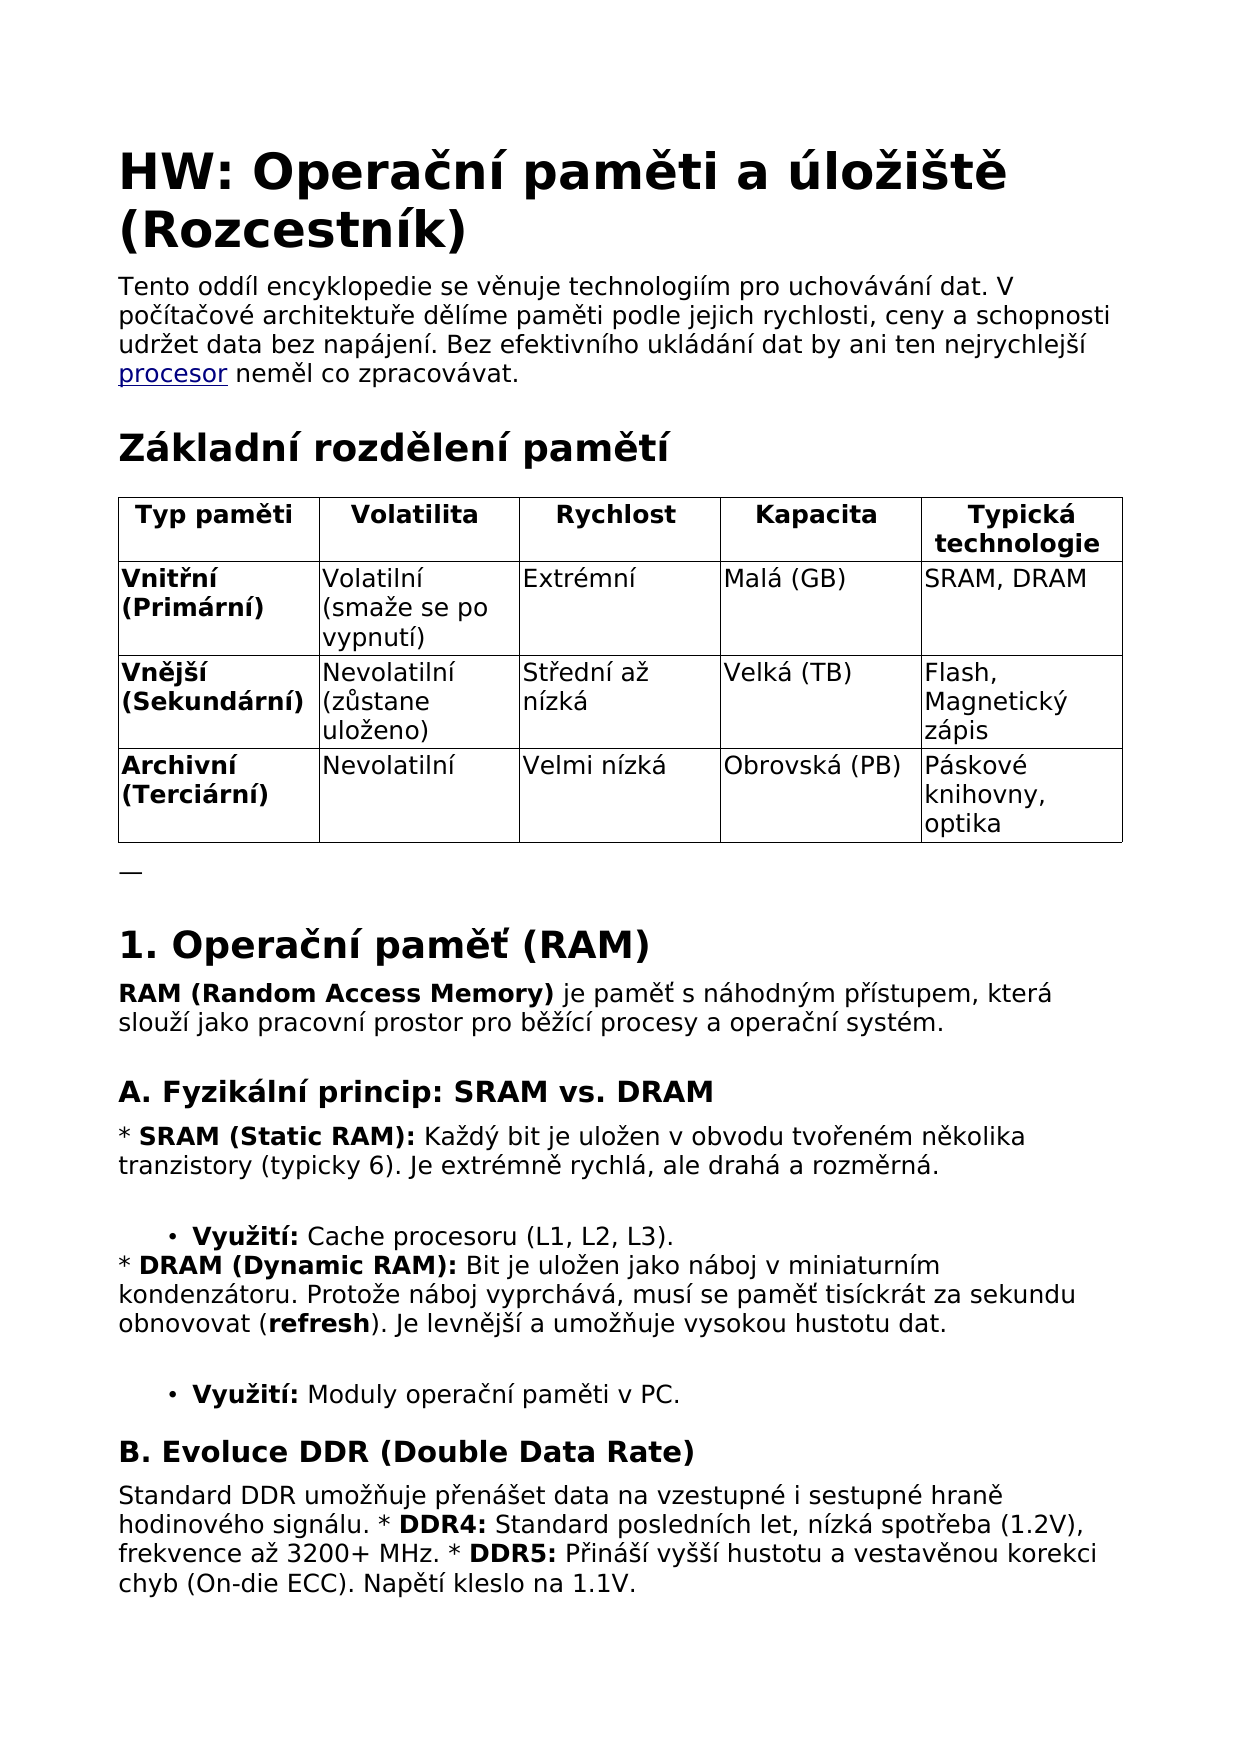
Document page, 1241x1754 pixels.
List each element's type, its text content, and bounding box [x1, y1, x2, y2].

table_cell Flash, Magnetický zápis [922, 656, 1122, 748]
list Využití: Moduly operační paměti v PC. [177, 1381, 1122, 1410]
text RAM (Random Access Memory) je paměť s náhodným přístupem, která slouží jako pracovní prostor pro běžící procesy a operační systém. [118, 979, 1122, 1038]
table_cell Malá (GB) [721, 562, 921, 655]
table_cell Velmi nízká [520, 749, 720, 842]
table_cell Nevolatilní [320, 749, 519, 842]
table_cell Velká (TB) [721, 656, 921, 748]
table_header Kapacita [721, 498, 921, 561]
table_cell SRAM, DRAM [922, 562, 1122, 655]
subtitle HW: Operační paměti a úložiště (Rozcestník) [118, 143, 1122, 259]
table_cell Nevolatilní (zůstane uloženo) [320, 656, 519, 748]
table_cell Volatilní (smaže se po vypnutí) [320, 562, 519, 655]
table_header Rychlost [520, 498, 720, 561]
text Tento oddíl encyklopedie se věnuje technologiím pro uchovávání dat. V počítačové architektuře dělíme paměti podle jejich rychlosti, ceny a schopnosti udržet data bez napájení. Bez efektivního ukládání dat by ani ten nejrychlejší procesor neměl co zpracovávat. [118, 272, 1122, 389]
subtitle Základní rozdělení pamětí [118, 426, 1122, 470]
subtitle A. Fyzikální princip: SRAM vs. DRAM [118, 1075, 1122, 1109]
text Standard DDR umožňuje přenášet data na vzestupné i sestupné hraně hodinového signálu. * DDR4: Standard posledních let, nízká spotřeba (1.2V), frekvence až 3200+ MHz. * DDR5: Přináší vyšší hustotu a vestavěnou korekci chyb (On-die ECC). Napětí kleslo na 1.1V. [118, 1481, 1122, 1598]
table_cell Archivní (Terciární) [119, 749, 319, 842]
subtitle B. Evoluce DDR (Double Data Rate) [118, 1435, 1122, 1469]
text * DRAM (Dynamic RAM): Bit je uložen jako náboj v miniaturním kondenzátoru. Protože náboj vyprchává, musí se paměť tisíckrát za sekundu obnovovat (refresh). Je levnější a umožňuje vysokou hustotu dat. [118, 1251, 1122, 1339]
table_cell Vnitřní (Primární) [119, 562, 319, 655]
list Využití: Cache procesoru (L1, L2, L3). [177, 1222, 1122, 1251]
table_header Volatilita [320, 498, 519, 561]
table_cell Páskové knihovny, optika [922, 749, 1122, 842]
table_cell Střední až nízká [520, 656, 720, 748]
table_cell Obrovská (PB) [721, 749, 921, 842]
text * SRAM (Static RAM): Každý bit je uložen v obvodu tvořeném několika tranzistory (typicky 6). Je extrémně rychlá, ale drahá a rozměrná. [118, 1122, 1122, 1180]
table_header Typická technologie [922, 498, 1122, 561]
table_cell Extrémní [520, 562, 720, 655]
table_header Typ paměti [119, 498, 319, 561]
text — [118, 857, 1122, 886]
subtitle 1. Operační paměť (RAM) [118, 923, 1122, 967]
table_cell Vnější (Sekundární) [119, 656, 319, 748]
